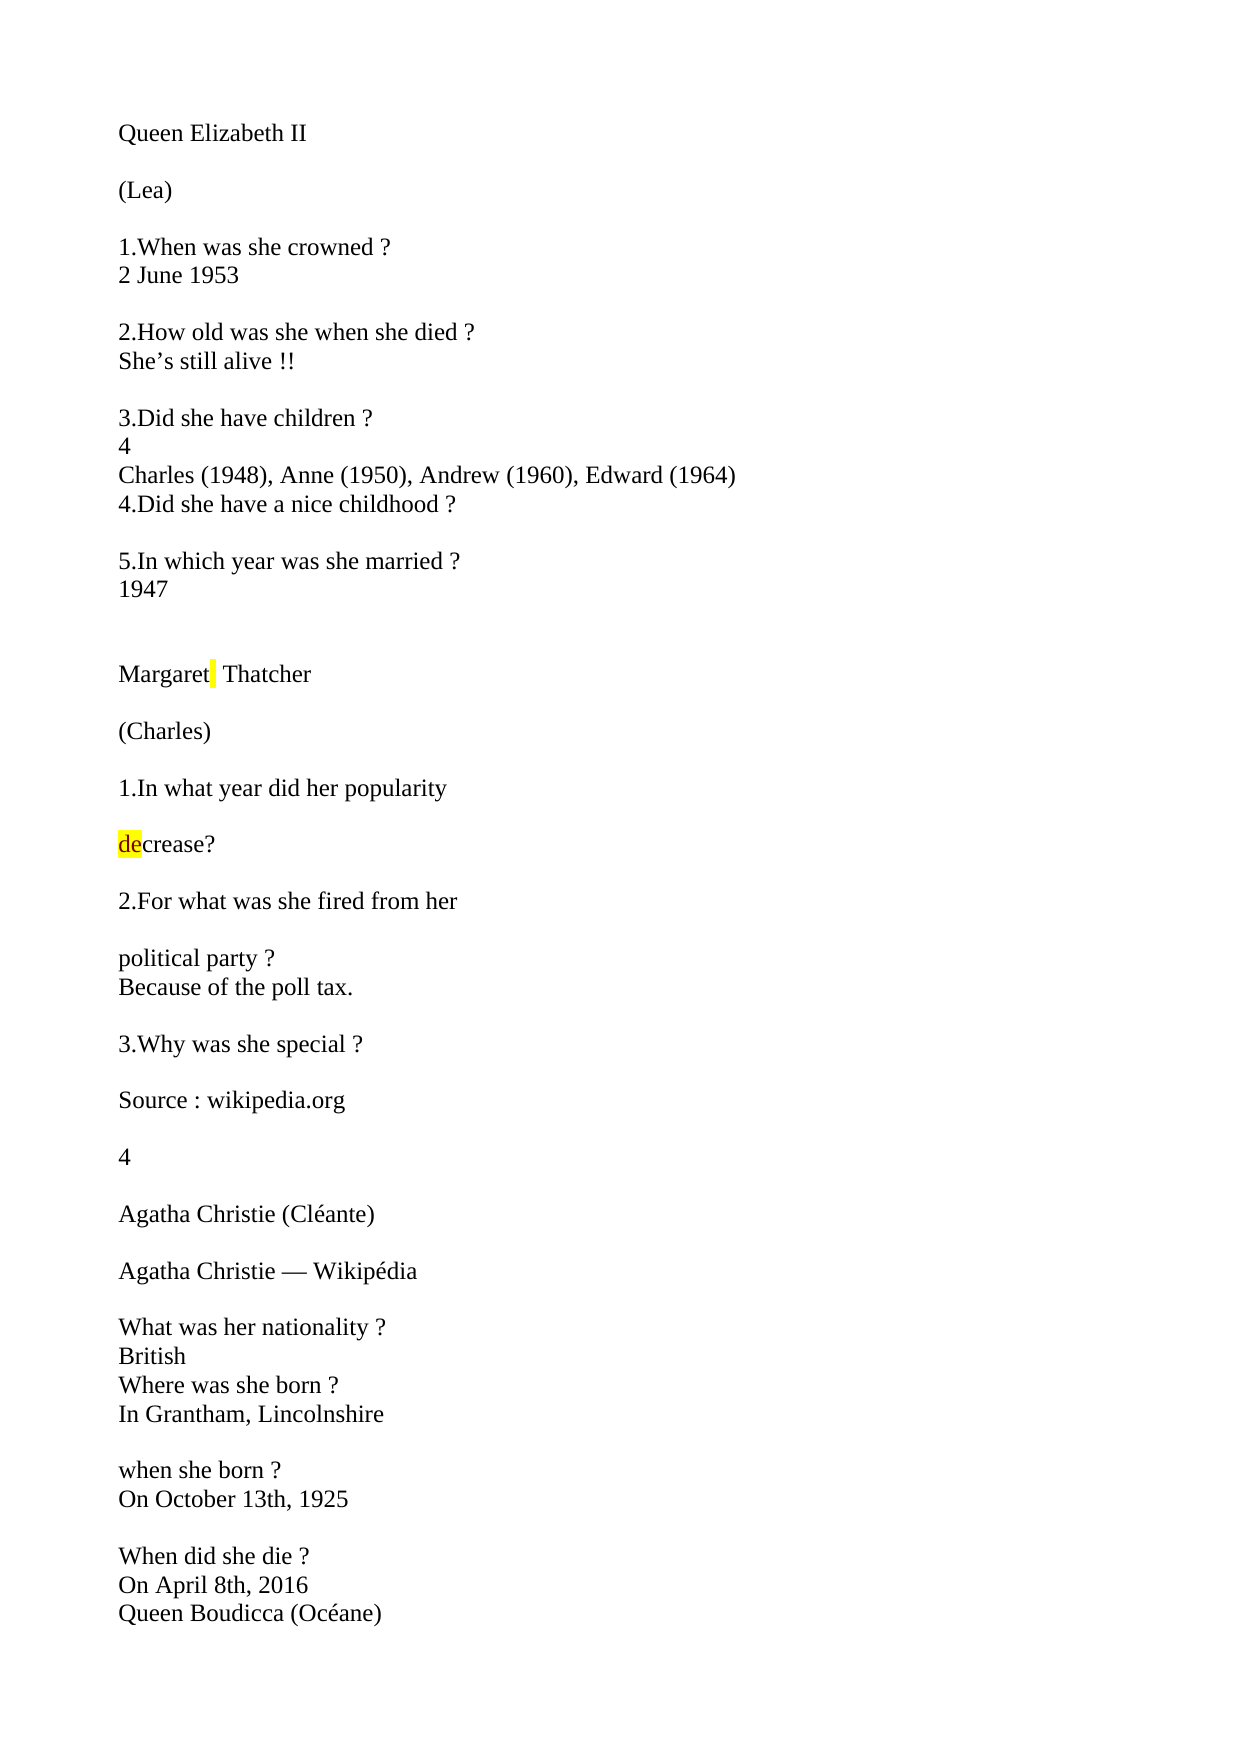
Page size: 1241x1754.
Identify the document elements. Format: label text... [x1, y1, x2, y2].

text 4 [118, 1142, 1122, 1171]
text Charles (1948), Anne (1950), Andrew (1960), Edward (1964) [118, 460, 1122, 489]
text (Lea) [118, 175, 1122, 204]
text In Grantham, Lincolnshire [118, 1399, 1122, 1427]
text Margaret Thatcher [118, 659, 1122, 688]
text 3.Did she have children ? [118, 403, 1122, 431]
text Source : wikipedia.org [118, 1085, 1122, 1114]
text 5.In which year was she married ? [118, 546, 1122, 574]
text when she born ? [118, 1456, 1122, 1484]
text Queen Elizabeth II [118, 118, 1122, 147]
text Agatha Christie (Cléante) [118, 1199, 1122, 1228]
text When did she die ? [118, 1541, 1122, 1570]
text political party ? [118, 943, 1122, 972]
text Agatha Christie — Wikipédia [118, 1256, 1122, 1284]
text On April 8th, 2016 [118, 1570, 1122, 1598]
text On October 13th, 1925 [118, 1484, 1122, 1513]
text 2.For what was she fired from her [118, 886, 1122, 915]
text 2.How old was she when she died ? [118, 317, 1122, 346]
text Where was she born ? [118, 1370, 1122, 1399]
text She’s still alive !! [118, 346, 1122, 375]
text Queen Boudicca (Océane) [118, 1598, 1122, 1627]
text 4.Did she have a nice childhood ? [118, 489, 1122, 518]
text decrease? [118, 829, 1122, 858]
text (Charles) [118, 716, 1122, 745]
text 3.Why was she special ? [118, 1029, 1122, 1057]
text 1947 [118, 574, 1122, 603]
text British [118, 1341, 1122, 1370]
text 4 [118, 431, 1122, 460]
text Because of the poll tax. [118, 972, 1122, 1001]
text 1.In what year did her popularity [118, 773, 1122, 802]
text 2 June 1953 [118, 260, 1122, 289]
text What was her nationality ? [118, 1312, 1122, 1341]
text 1.When was she crowned ? [118, 232, 1122, 260]
